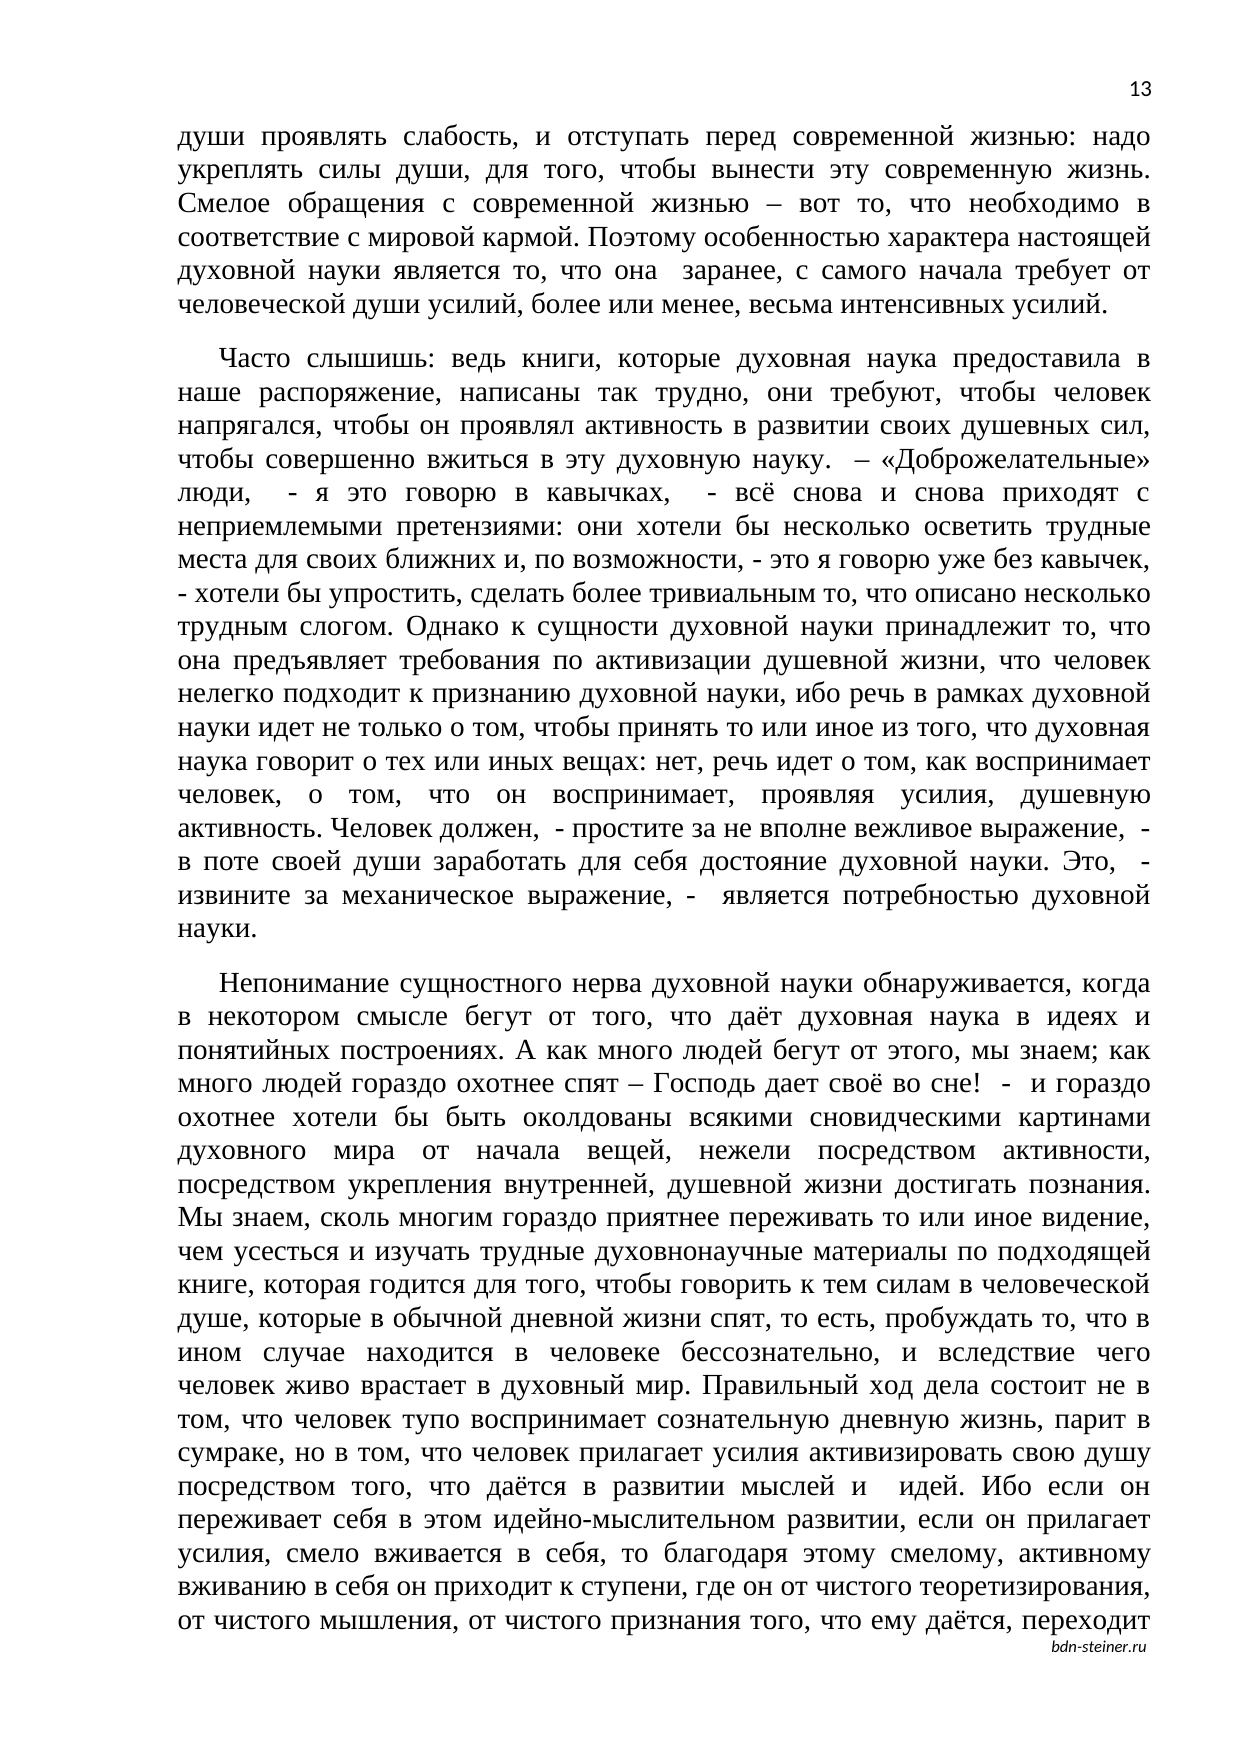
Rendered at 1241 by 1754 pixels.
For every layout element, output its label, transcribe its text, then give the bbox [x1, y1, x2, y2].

text души проявлять слабость, и отступать перед современной жизнью: надо укреплять силы души, для того, чтобы вынести эту современную жизнь. Смелое обращения с современной жизнью – вот то, что необходимо в соответствие с мировой кармой. Поэтому особенностью характера настоящей духовной науки является то, что она заранее, с самого начала требует от человеческой души усилий, более или менее, весьма интенсивных усилий. [177, 118, 1152, 319]
text Непонимание сущностного нерва духовной науки обнаруживается, когда в некотором смысле бегут от того, что даёт духовная наука в идеях и понятийных построениях. А как много людей бегут от этого, мы знаем; как много людей гораздо охотнее спят – Господь дает своё во сне! - и гораздо охотнее хотели бы быть околдованы всякими сновидческими картинами духовного мира от начала вещей, нежели посредством активности, посредством укрепления внутренней, душевной жизни достигать познания. Мы знаем, сколь многим гораздо приятнее переживать то или иное видение, чем усесться и изучать трудные духовнонаучные материалы по подходящей книге, которая годится для того, чтобы говорить к тем силам в человеческой душе, которые в обычной дневной жизни спят, то есть, пробуждать то, что в ином случае находится в человеке бессознательно, и вследствие чего человек живо врастает в духовный мир. Правильный ход дела состоит не в том, что человек тупо воспринимает сознательную дневную жизнь, парит в сумраке, но в том, что человек прилагает усилия активизировать свою душу посредством того, что даётся в развитии мыслей и идей. Ибо если он переживает себя в этом идейно-мыслительном развитии, если он прилагает усилия, смело вживается в себя, то благодаря этому смелому, активному вживанию в себя он приходит к ступени, где он от чистого теоретизирования, от чистого мышления, от чистого признания того, что ему даётся, переходит [177, 965, 1152, 1636]
text Часто слышишь: ведь книги, которые духовная наука предоставила в наше распоряжение, написаны так трудно, они требуют, чтобы человек напрягался, чтобы он проявлял активность в развитии своих душевных сил, чтобы совершенно вжиться в эту духовную науку. – «Доброжелательные» люди, - я это говорю в кавычках, - всё снова и снова приходят с неприемлемыми претензиями: они хотели бы несколько осветить трудные места для своих ближних и, по возможности, - это я говорю уже без кавычек, - хотели бы упростить, сделать более тривиальным то, что описано несколько трудным слогом. Однако к сущности духовной науки принадлежит то, что она предъявляет требования по активизации душевной жизни, что человек нелегко подходит к признанию духовной науки, ибо речь в рамках духовной науки идет не только о том, чтобы принять то или иное из того, что духовная наука говорит о тех или иных вещах: нет, речь идет о том, как воспринимает человек, о том, что он воспринимает, проявляя усилия, душевную активность. Человек должен, - простите за не вполне вежливое выражение, - в поте своей души заработать для себя достояние духовной науки. Это, - извините за механическое выражение, - является потребностью духовной науки. [177, 340, 1152, 944]
